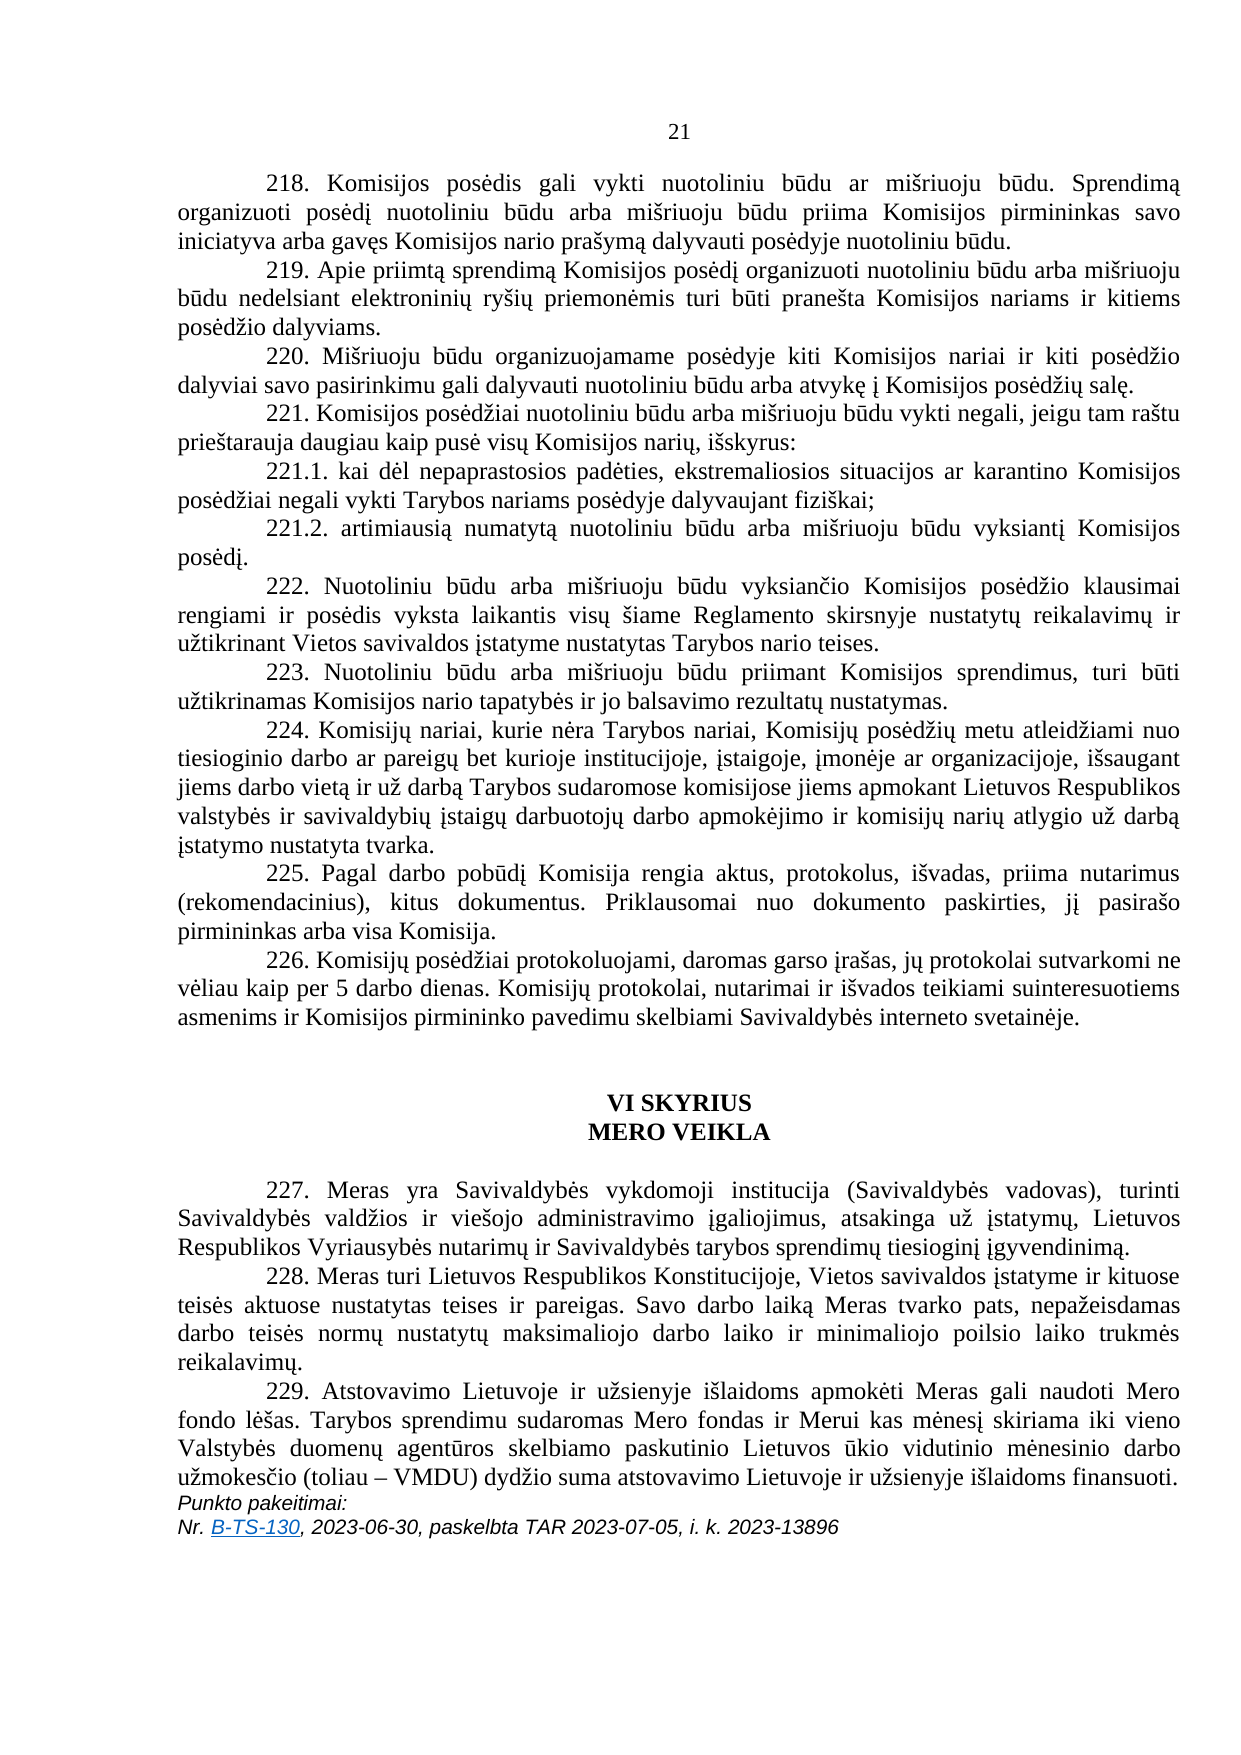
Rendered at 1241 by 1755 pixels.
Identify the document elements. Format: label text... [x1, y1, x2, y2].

text 225. Pagal darbo pobūdį Komisija rengia aktus, protokolus, išvadas, priima nutarimus (rekomendacinius), kitus dokumentus. Priklausomai nuo dokumento paskirties, jį pasirašo pirmininkas arba visa Komisija. [177, 858, 1181, 945]
text 222. Nuotoliniu būdu arba mišriuoju būdu vyksiančio Komisijos posėdžio klausimai rengiami ir posėdis vyksta laikantis visų šiame Reglamento skirsnyje nustatytų reikalavimų ir užtikrinant Vietos savivaldos įstatyme nustatytas Tarybos nario teises. [177, 571, 1181, 657]
text VI SKYRIUS [177, 1088, 1181, 1117]
text 221.2. artimiausią numatytą nuotoliniu būdu arba mišriuoju būdu vyksiantį Komisijos posėdį. [177, 513, 1181, 571]
text 226. Komisijų posėdžiai protokoluojami, daromas garso įrašas, jų protokolai sutvarkomi ne vėliau kaip per 5 darbo dienas. Komisijų protokolai, nutarimai ir išvados teikiami suinteresuotiems asmenims ir Komisijos pirmininko pavedimu skelbiami Savivaldybės interneto svetainėje. [177, 945, 1181, 1031]
text 218. Komisijos posėdis gali vykti nuotoliniu būdu ar mišriuoju būdu. Sprendimą organizuoti posėdį nuotoliniu būdu arba mišriuoju būdu priima Komisijos pirmininkas savo iniciatyva arba gavęs Komisijos nario prašymą dalyvauti posėdyje nuotoliniu būdu. [177, 168, 1181, 255]
text 228. Meras turi Lietuvos Respublikos Konstitucijoje, Vietos savivaldos įstatyme ir kituose teisės aktuose nustatytas teises ir pareigas. Savo darbo laiką Meras tvarko pats, nepažeisdamas darbo teisės normų nustatytų maksimaliojo darbo laiko ir minimaliojo poilsio laiko trukmės reikalavimų. [177, 1261, 1181, 1376]
text Punkto pakeitimai: [177, 1491, 1181, 1515]
text 224. Komisijų nariai, kurie nėra Tarybos nariai, Komisijų posėdžių metu atleidžiami nuo tiesioginio darbo ar pareigų bet kurioje institucijoje, įstaigoje, įmonėje ar organizacijoje, išsaugant jiems darbo vietą ir už darbą Tarybos sudaromose komisijose jiems apmokant Lietuvos Respublikos valstybės ir savivaldybių įstaigų darbuotojų darbo apmokėjimo ir komisijų narių atlygio už darbą įstatymo nustatyta tvarka. [177, 715, 1181, 858]
text 220. Mišriuoju būdu organizuojamame posėdyje kiti Komisijos nariai ir kiti posėdžio dalyviai savo pasirinkimu gali dalyvauti nuotoliniu būdu arba atvykę į Komisijos posėdžių salę. [177, 341, 1181, 398]
text 219. Apie priimtą sprendimą Komisijos posėdį organizuoti nuotoliniu būdu arba mišriuoju būdu nedelsiant elektroninių ryšių priemonėmis turi būti pranešta Komisijos nariams ir kitiems posėdžio dalyviams. [177, 255, 1181, 341]
text 227. Meras yra Savivaldybės vykdomoji institucija (Savivaldybės vadovas), turinti Savivaldybės valdžios ir viešojo administravimo įgaliojimus, atsakinga už įstatymų, Lietuvos Respublikos Vyriausybės nutarimų ir Savivaldybės tarybos sprendimų tiesioginį įgyvendinimą. [177, 1175, 1181, 1261]
text 223. Nuotoliniu būdu arba mišriuoju būdu priimant Komisijos sprendimus, turi būti užtikrinamas Komisijos nario tapatybės ir jo balsavimo rezultatų nustatymas. [177, 657, 1181, 715]
text 221. Komisijos posėdžiai nuotoliniu būdu arba mišriuoju būdu vykti negali, jeigu tam raštu prieštarauja daugiau kaip pusė visų Komisijos narių, išskyrus: [177, 398, 1181, 456]
text 221.1. kai dėl nepaprastosios padėties, ekstremaliosios situacijos ar karantino Komisijos posėdžiai negali vykti Tarybos nariams posėdyje dalyvaujant fiziškai; [177, 456, 1181, 513]
text MERO VEIKLA [177, 1117, 1181, 1146]
text 229. Atstovavimo Lietuvoje ir užsienyje išlaidoms apmokėti Meras gali naudoti Mero fondo lėšas. Tarybos sprendimu sudaromas Mero fondas ir Merui kas mėnesį skiriama iki vieno Valstybės duomenų agentūros skelbiamo paskutinio Lietuvos ūkio vidutinio mėnesinio darbo užmokesčio (toliau – VMDU) dydžio suma atstovavimo Lietuvoje ir užsienyje išlaidoms finansuoti. [177, 1376, 1181, 1491]
text Nr. B-TS-130, 2023-06-30, paskelbta TAR 2023-07-05, i. k. 2023-13896 [177, 1515, 1181, 1539]
